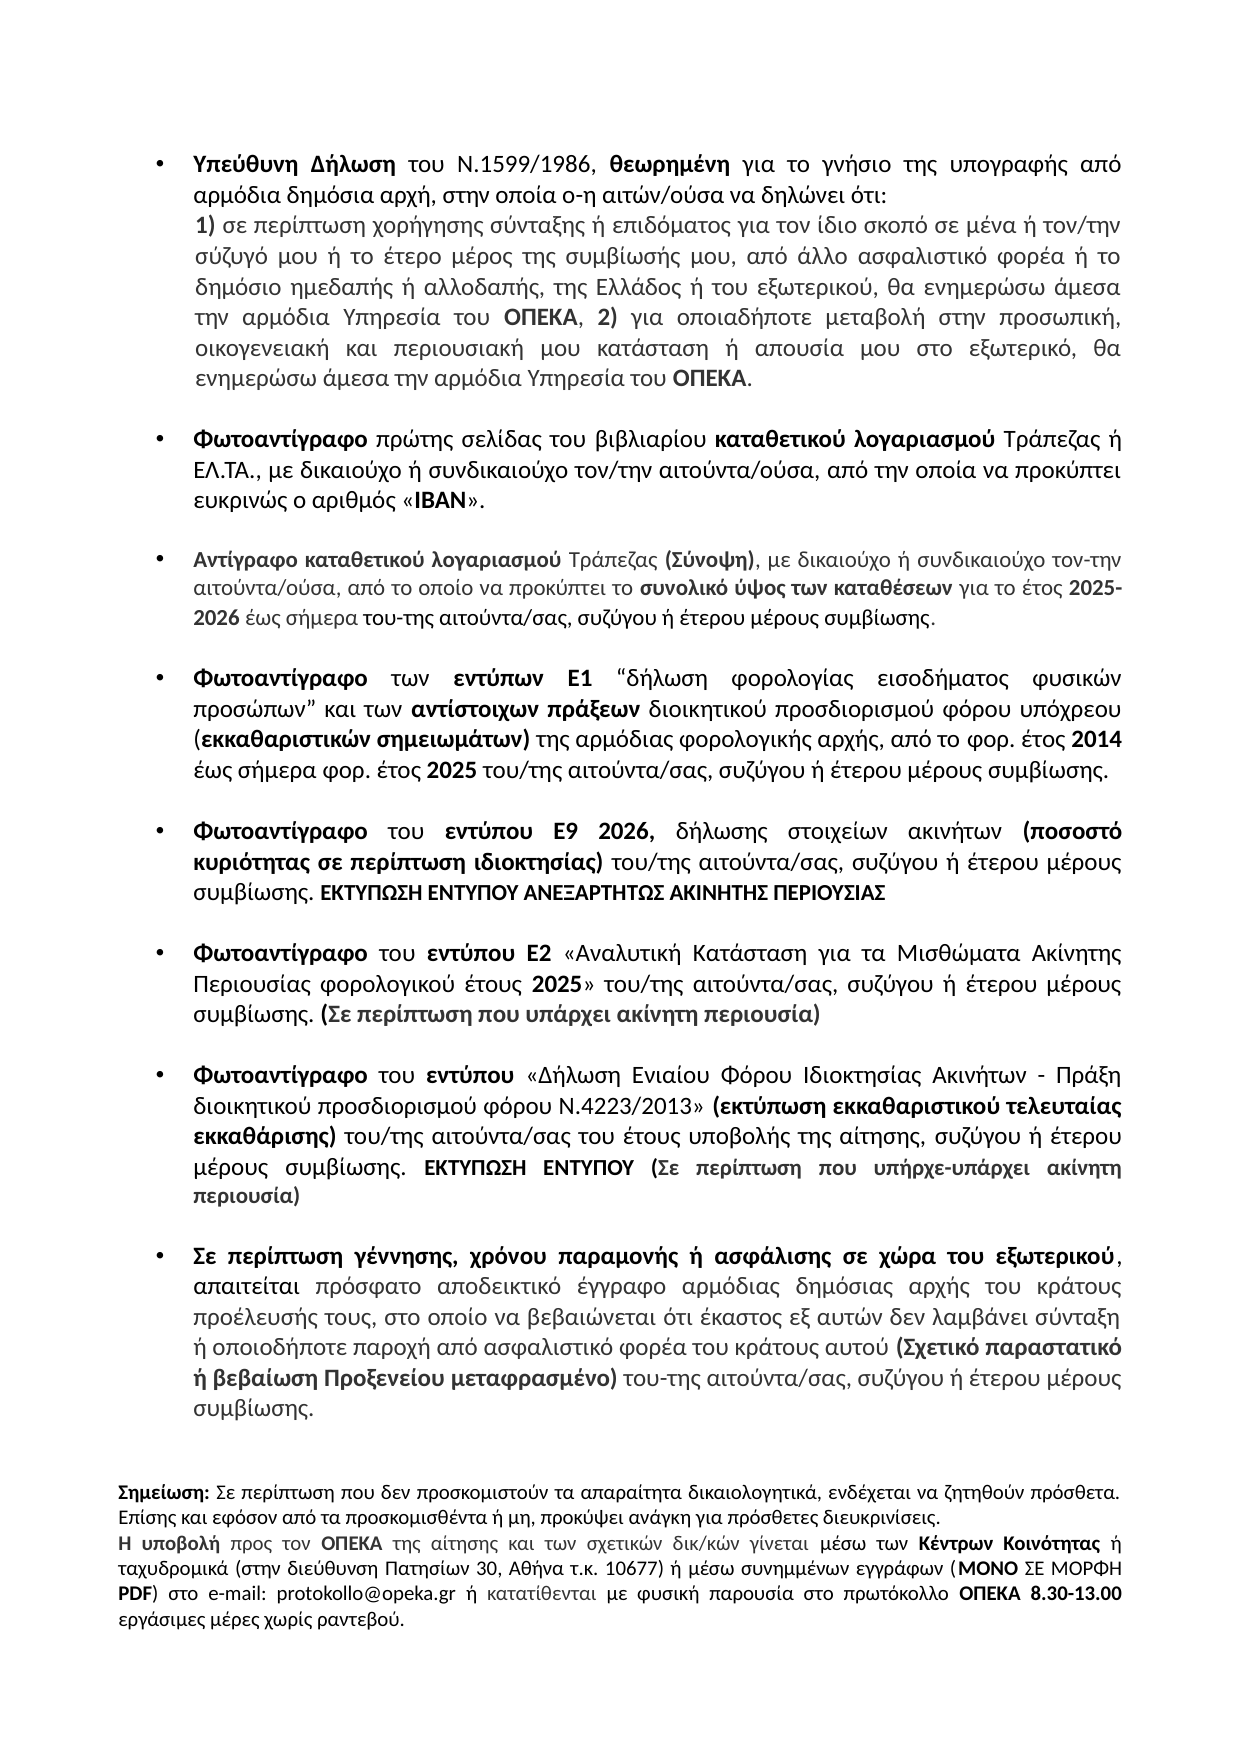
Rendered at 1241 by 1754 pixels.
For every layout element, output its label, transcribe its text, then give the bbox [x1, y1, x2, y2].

text Σημείωση: Σε περίπτωση που δεν προσκομιστούν τα απαραίτητα δικαιολογητικά, ενδέχεται να ζητηθούν πρόσθετα. Επίσης και εφόσον από τα προσκομισθέντα ή μη, προκύψει ανάγκη για πρόσθετες διευκρινίσεις. [118, 1479, 1122, 1530]
list Σε περίπτωση γέννησης, χρόνου παραμονής ή ασφάλισης σε χώρα του εξωτερικού, απαιτείται πρόσφατο αποδεικτικό έγγραφο αρμόδιας δημόσιας αρχής του κράτους προέλευσής τους, στο οποίο να βεβαιώνεται ότι έκαστος εξ αυτών δεν λαμβάνει σύνταξη ή οποιοδήποτε παροχή από ασφαλιστικό φορέα του κράτους αυτού (Σχετικό παραστατικό ή βεβαίωση Προξενείου μεταφρασμένο) του-της αιτούντα/σας, συζύγου ή έτερου μέρους συμβίωσης. [156, 1240, 1122, 1423]
text 1) σε περίπτωση χορήγησης σύνταξης ή επιδόματος για τον ίδιο σκοπό σε μένα ή τον/την σύζυγό μου ή το έτερο μέρος της συμβίωσής μου, από άλλο ασφαλιστικό φορέα ή το δημόσιο ημεδαπής ή αλλοδαπής, της Ελλάδος ή του εξωτερικού, θα ενημερώσω άμεσα την αρμόδια Υπηρεσία του ΟΠΕΚΑ, 2) για οποιαδήποτε μεταβολή στην προσωπική, οικογενειακή και περιουσιακή μου κατάσταση ή απουσία μου στο εξωτερικό, θα ενημερώσω άμεσα την αρμόδια Υπηρεσία του ΟΠΕΚΑ. [195, 210, 1122, 393]
list Φωτοαντίγραφο του εντύπου «Δήλωση Ενιαίου Φόρου Ιδιοκτησίας Ακινήτων - Πράξη διοικητικού προσδιορισμού φόρου Ν.4223/2013» (εκτύπωση εκκαθαριστικού τελευταίας εκκαθάρισης) του/της αιτούντα/σας του έτους υποβολής της αίτησης, συζύγου ή έτερου μέρους συμβίωσης. ΕΚΤΥΠΩΣΗ ΕΝΤΥΠΟΥ (Σε περίπτωση που υπήρχε-υπάρχει ακίνητη περιουσία) [156, 1059, 1122, 1209]
list Φωτοαντίγραφο του εντύπου Ε9 2026, δήλωσης στοιχείων ακινήτων (ποσοστό κυριότητας σε περίπτωση ιδιοκτησίας) του/της αιτούντα/σας, συζύγου ή έτερου μέρους συμβίωσης. ΕΚΤΥΠΩΣΗ ΕΝΤΥΠΟΥ ΑΝΕΞΑΡΤΗΤΩΣ ΑΚΙΝΗΤΗΣ ΠΕΡΙΟΥΣΙΑΣ [156, 815, 1122, 907]
text Η υποβολή προς τον ΟΠΕΚΑ της αίτησης και των σχετικών δικ/κών γίνεται μέσω των Κέντρων Κοινότητας ή ταχυδρομικά (στην διεύθυνση Πατησίων 30, Αθήνα τ.κ. 10677) ή μέσω συνημμένων εγγράφων (ΜΟΝΟ ΣΕ ΜΟΡΦΗ PDF) στο e-mail: protokollo@opeka.gr ή κατατίθενται με φυσική παρουσία στο πρωτόκολλο ΟΠΕΚΑ 8.30-13.00 εργάσιμες μέρες χωρίς ραντεβού. [118, 1530, 1122, 1631]
list Φωτοαντίγραφο πρώτης σελίδας του βιβλιαρίου καταθετικού λογαριασμού Τράπεζας ή ΕΛ.ΤΑ., με δικαιούχο ή συνδικαιούχο τον/την αιτούντα/ούσα, από την οποία να προκύπτει ευκρινώς ο αριθμός «ΙΒΑΝ». [156, 423, 1122, 515]
list Φωτοαντίγραφο των εντύπων Ε1 “δήλωση φορολογίας εισοδήματος φυσικών προσώπων” και των αντίστοιχων πράξεων διοικητικού προσδιορισμού φόρου υπόχρεου (εκκαθαριστικών σημειωμάτων) της αρμόδιας φορολογικής αρχής, από το φορ. έτος 2014 έως σήμερα φορ. έτος 2025 του/της αιτούντα/σας, συζύγου ή έτερου μέρους συμβίωσης. [156, 662, 1122, 784]
list Υπεύθυνη Δήλωση του Ν.1599/1986, θεωρημένη για το γνήσιο της υπογραφής από αρμόδια δημόσια αρχή, στην οποία ο-η αιτών/ούσα να δηλώνει ότι: [156, 149, 1122, 210]
list Αντίγραφο καταθετικού λογαριασμού Τράπεζας (Σύνοψη), με δικαιούχο ή συνδικαιούχο τον-την αιτούντα/ούσα, από το οποίο να προκύπτει το συνολικό ύψος των καταθέσεων για το έτος 2025-2026 έως σήμερα του-της αιτούντα/σας, συζύγου ή έτερου μέρους συμβίωσης. [156, 545, 1122, 632]
list Φωτοαντίγραφο του εντύπου Ε2 «Αναλυτική Κατάσταση για τα Μισθώματα Ακίνητης Περιουσίας φορολογικού έτους 2025» του/της αιτούντα/σας, συζύγου ή έτερου μέρους συμβίωσης. (Σε περίπτωση που υπάρχει ακίνητη περιουσία) [156, 937, 1122, 1029]
